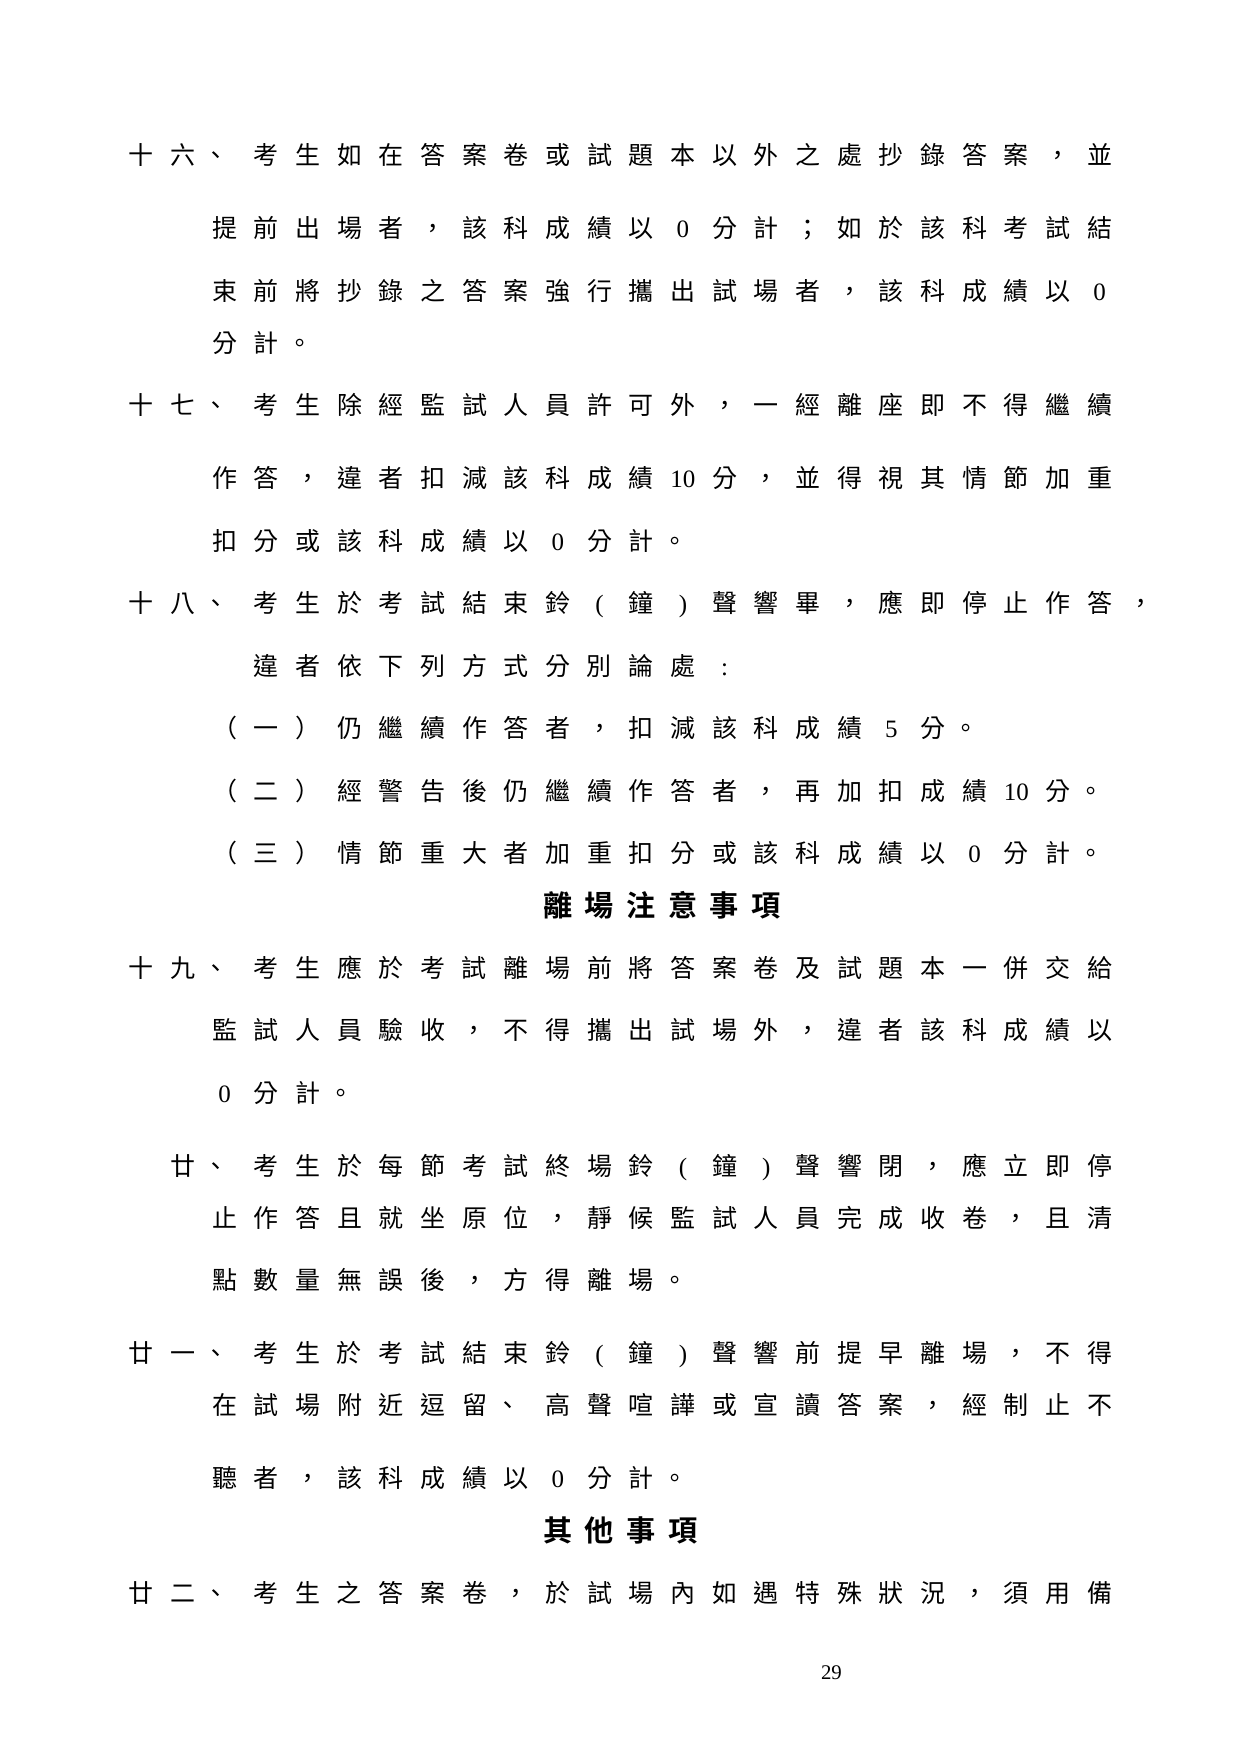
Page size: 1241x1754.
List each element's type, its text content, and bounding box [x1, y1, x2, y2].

text 十九、考生應於考試離場前將答案卷及試題本一併交給監試人員驗收，不得攜出試場外，違者該科成績以0分計。 [120, 925, 1120, 1112]
text 廿二、考生之答案卷，於試場內如遇特殊狀況，須用備 [120, 1550, 1120, 1612]
text （三）情節重大者加重扣分或該科成績以0分計。 [120, 800, 1120, 862]
text 離場注意事項 [195, 862, 1120, 925]
text 廿、考生於每節考試終場鈴(鐘)聲響閉，應立即停止作答且就坐原位，靜候監試人員完成收卷，且清點數量無誤後，方得離場。 [143, 1112, 1120, 1300]
text 十六、考生如在答案卷或試題本以外之處抄錄答案，並提前出場者，該科成績以0分計；如於該科考試結束前將抄錄之答案強行攜出試場者，該科成績以0分計。 [120, 112, 1120, 362]
text （二）經警告後仍繼續作答者，再加扣成績10分。 [120, 737, 1120, 800]
text 廿一、考生於考試結束鈴(鐘)聲響前提早離場，不得在試場附近逗留、高聲喧譁或宣讀答案，經制止不聽者，該科成績以0分計。 [120, 1300, 1120, 1487]
text 十八、考生於考試結束鈴(鐘)聲響畢，應即停止作答，違者依下列方式分別論處: [120, 550, 1120, 675]
text 其他事項 [120, 1487, 1120, 1550]
text 十七、考生除經監試人員許可外，一經離座即不得繼續作答，違者扣減該科成績10分，並得視其情節加重扣分或該科成績以0分計。 [120, 362, 1120, 550]
text （一）仍繼續作答者，扣減該科成績5分。 [120, 675, 1120, 737]
